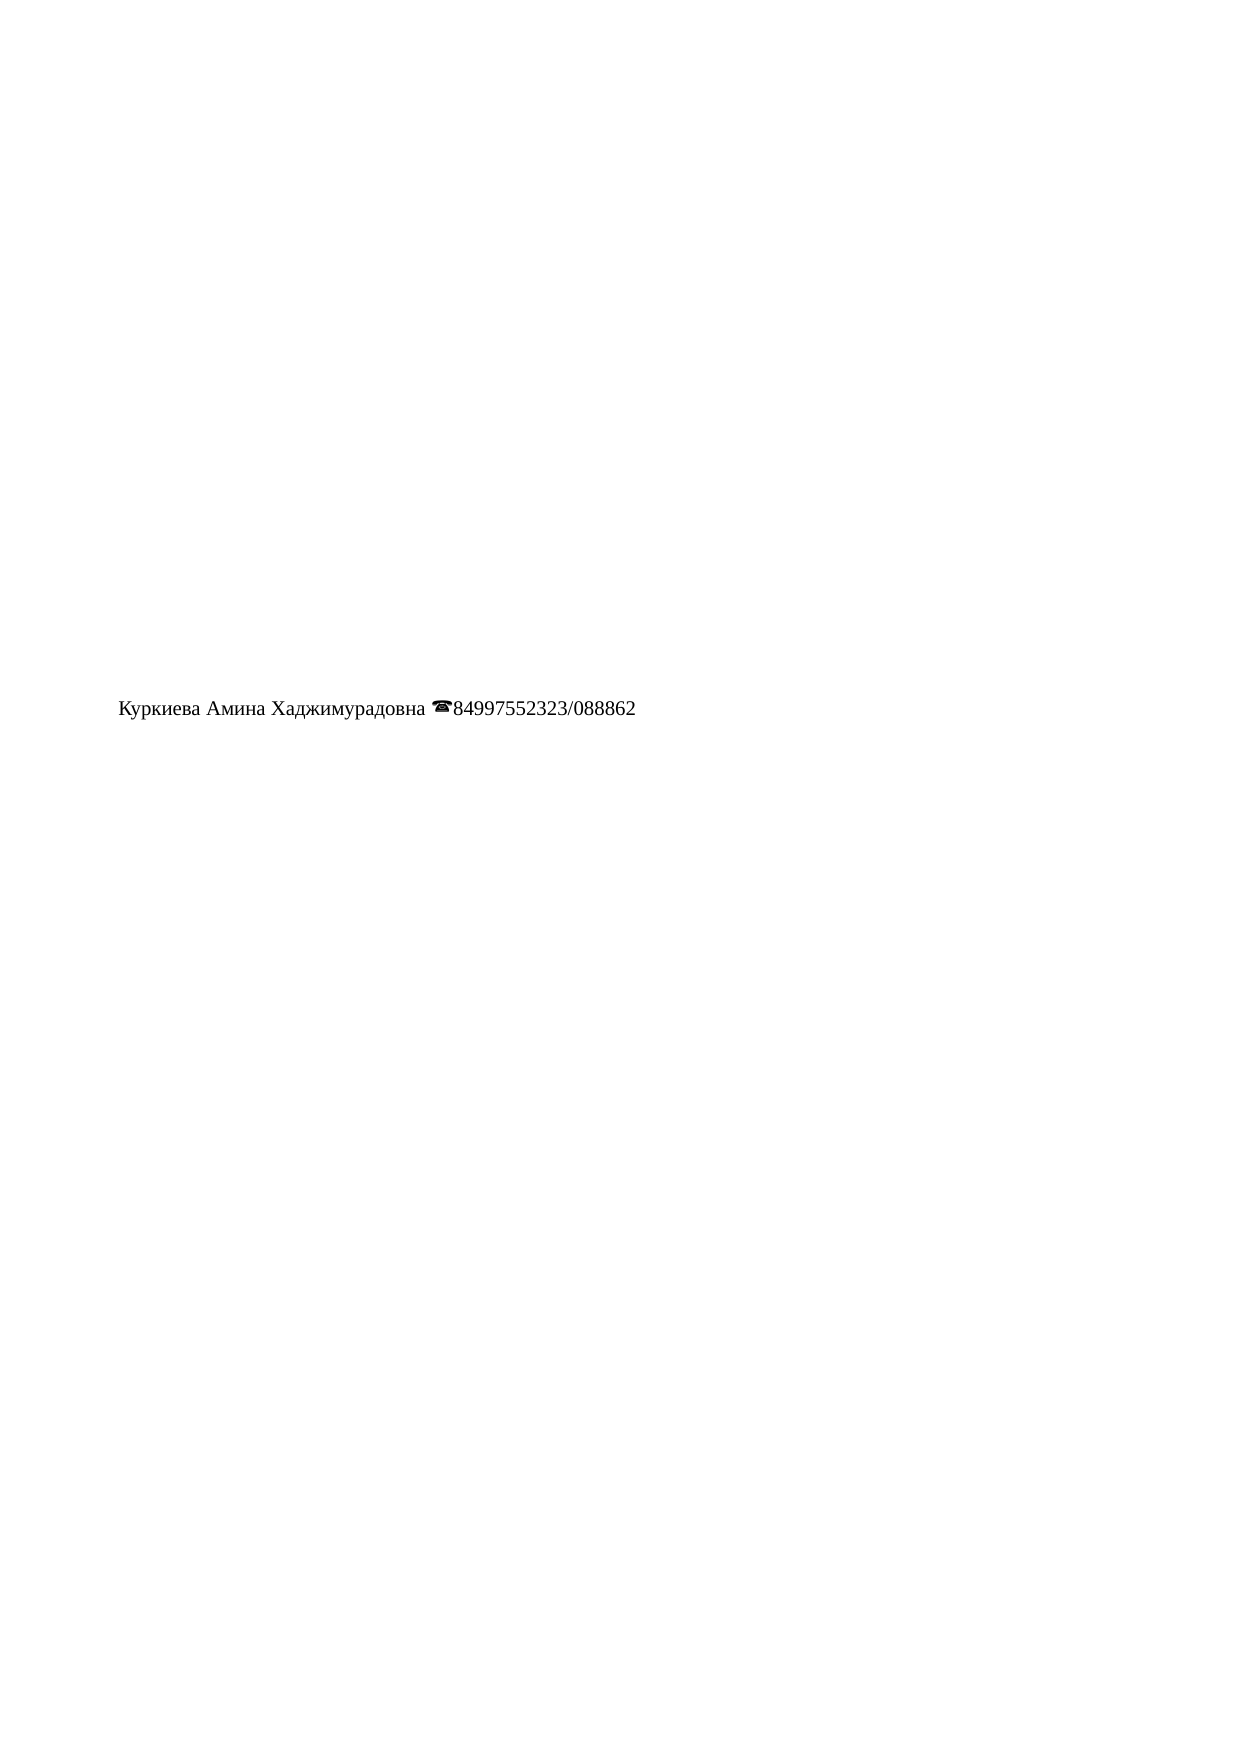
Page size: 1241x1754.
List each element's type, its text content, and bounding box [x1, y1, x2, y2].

text Куркиева Амина Хаджимурадовна (84997552323/088862 [118, 696, 1122, 720]
